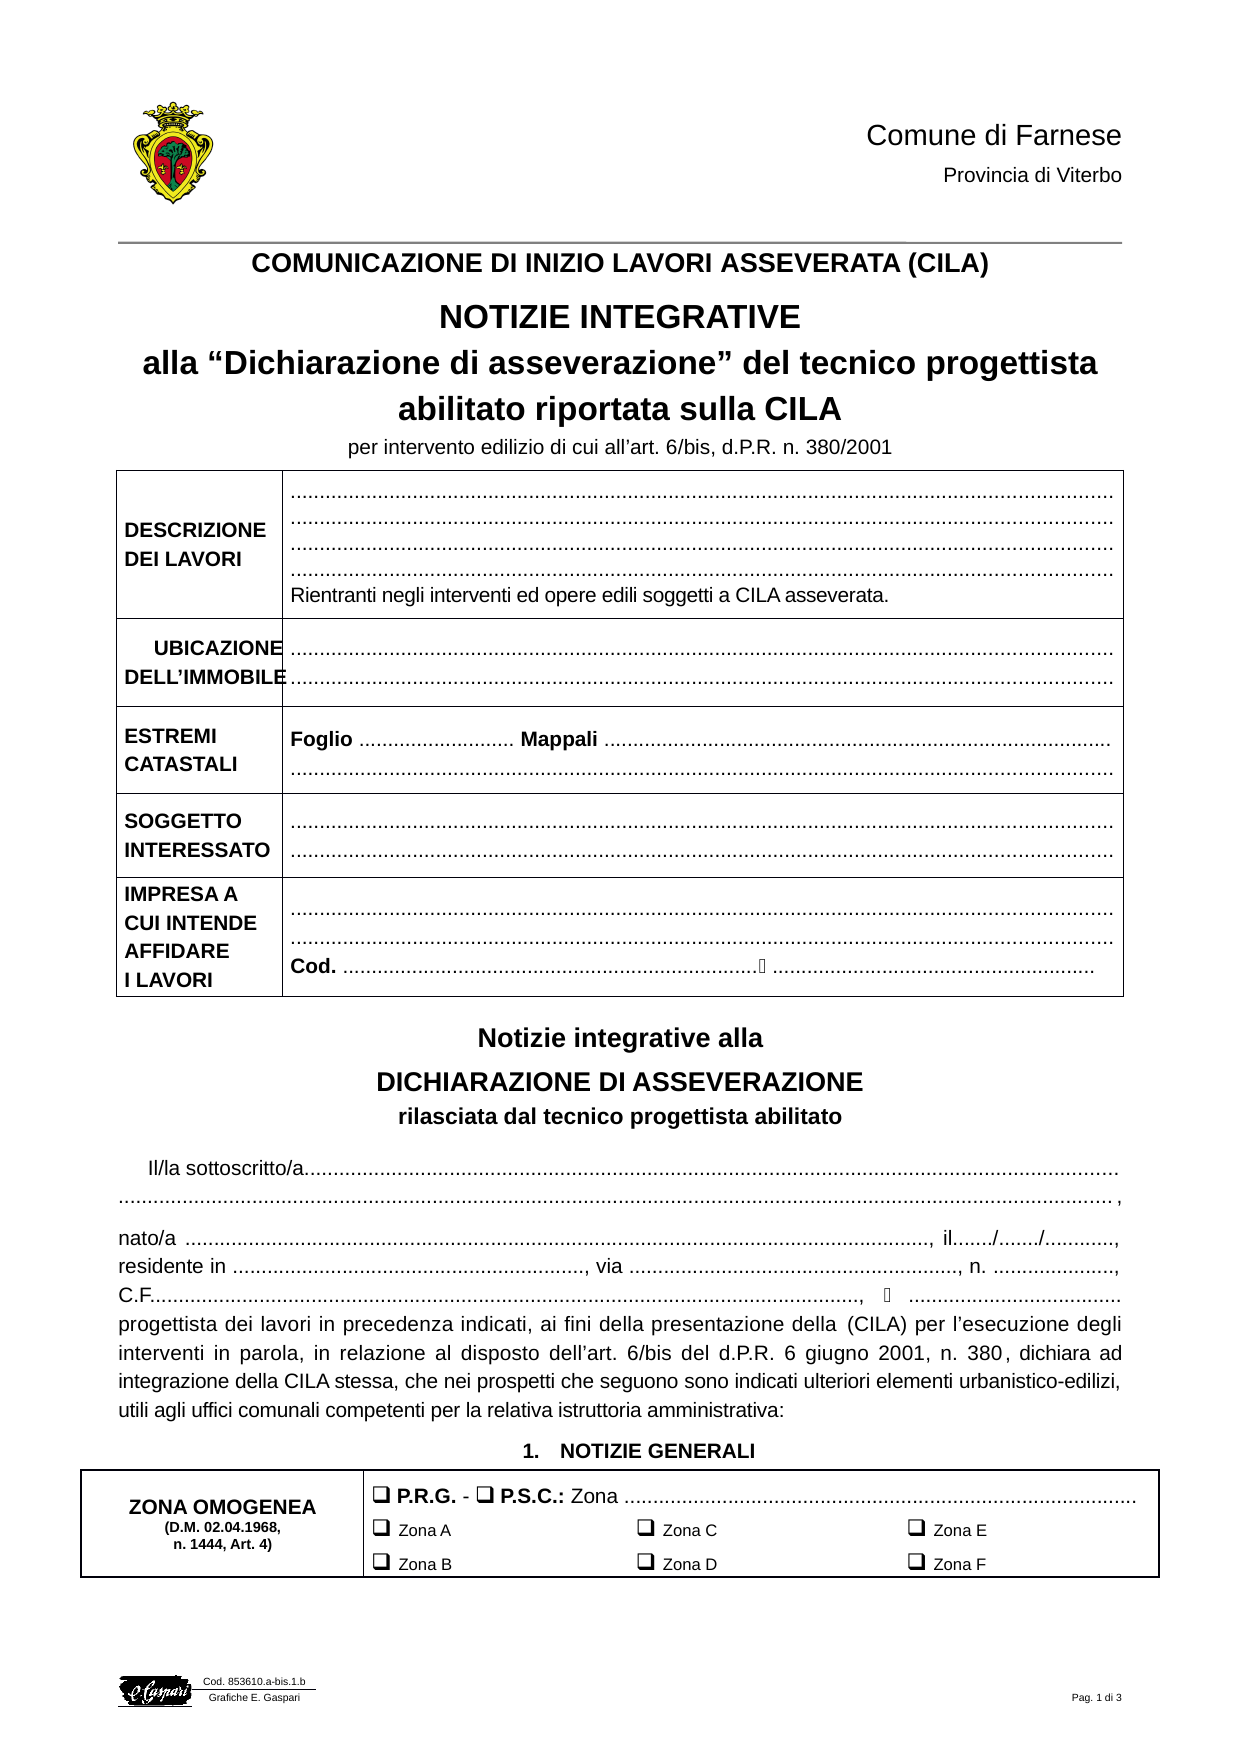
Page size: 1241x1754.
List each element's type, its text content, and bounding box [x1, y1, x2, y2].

table_cell Foglio ........................... Mappali ........................................................................................ [283, 707, 1123, 793]
table_cell SOGGETTO INTERESSATO [117, 794, 282, 877]
text rilasciata dal tecnico progettista abilitato [118, 1103, 1122, 1130]
table_header Rientranti negli interventi ed opere edili soggetti a CILA asseverata. [283, 471, 1123, 617]
title NOTIZIE INTEGRATIVE [118, 297, 1122, 335]
table_cell IMPRESA A CUI INTENDE AFFIDARE I LAVORI [117, 878, 282, 996]
text DICHIARAZIONE DI ASSEVERAZIONE [118, 1066, 1122, 1097]
table_cell UBICAZIONE DELL’IMMOBILE [117, 619, 282, 706]
table_header DESCRIZIONE DEI LAVORI [117, 471, 282, 617]
table_cell [283, 619, 1123, 706]
table_cell Cod. ........................................................................ ........................................................ [283, 878, 1123, 996]
table_cell [283, 794, 1123, 877]
title COMUNICAZIONE DI INIZIO LAVORI ASSEVERATA (CILA) [103, 247, 1137, 278]
text Notizie integrative alla [118, 1022, 1122, 1053]
picture [118, 1674, 192, 1706]
table_header  P.R.G. -  P.S.C.: Zona .........................................................................................  Zona A  Zona C  Zona E  Zona B  Zona D  Zona F [364, 1471, 1158, 1576]
picture [122, 87, 224, 219]
table_header ZONA OMOGENEA (D.M. 02.04.1968, n. 1444, Art. 4) [82, 1471, 363, 1576]
text Il/la sottoscritto/a , [118, 1155, 1122, 1208]
text Comune di Farnese [224, 118, 1122, 152]
table_cell ESTREMI CATASTALI [117, 707, 282, 793]
title per intervento edilizio di cui all’art. 6/bis, d.P.R. n. 380/2001 [118, 435, 1122, 459]
title alla “Dichiarazione di asseverazione” del tecnico progettista abilitato riportata sulla CILA [118, 343, 1122, 427]
text Provincia di Viterbo [224, 163, 1122, 187]
list NOTIZIE GENERALI [156, 1439, 1122, 1463]
text nato/a ................................................................................................................................., il......./......./............, residente in ............................................................., via ........................................................., n. ....................., C.F...........................................................................................................................,  ..................................... progettista dei lavori in precedenza indicati, ai fini della presentazione della (CILA) per l’esecuzione degli interventi in parola, in relazione al disposto dell’art. 6/bis del d.P.R. 6 giugno 2001, n. 380, dichiara ad integrazione della CILA stessa, che nei prospetti che seguono sono indicati ulteriori elementi urbanistico-edilizi, utili agli uffici comunali competenti per la relativa istruttoria amministrativa: [118, 1225, 1122, 1422]
